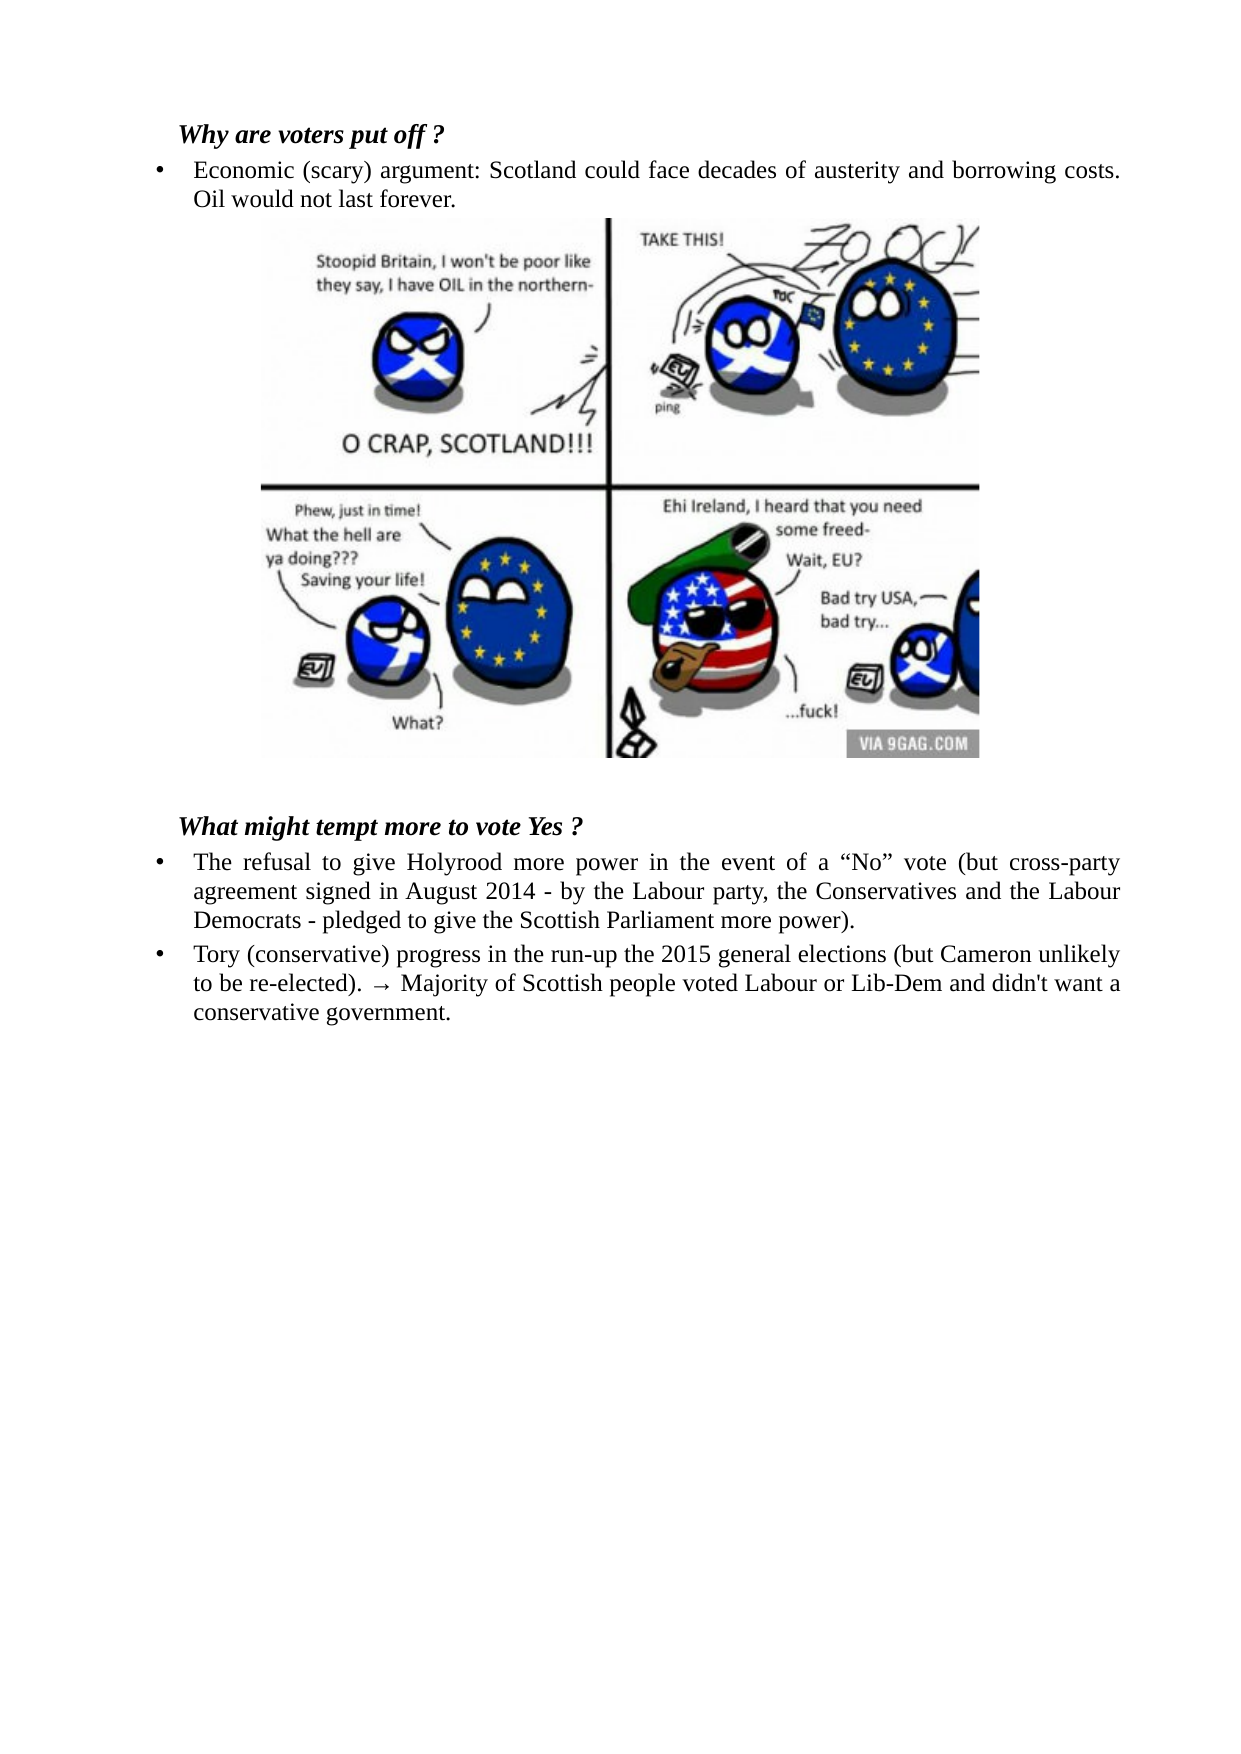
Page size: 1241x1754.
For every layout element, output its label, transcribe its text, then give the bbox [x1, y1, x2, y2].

list The refusal to give Holyrood more power in the event of a “No” vote (but cross-party agreement signed in August 2014 - by the Labour party, the Conservatives and the Labour Democrats - pledged to give the Scottish Parliament more power). [156, 847, 1122, 933]
text Why are voters put off ? [177, 118, 1122, 149]
list Economic (scary) argument: Scotland could face decades of austerity and borrowing costs. Oil would not last forever. [156, 155, 1122, 213]
list Tory (conservative) progress in the run-up the 2015 general elections (but Cameron unlikely to be re-elected). → Majority of Scottish people voted Labour or Lib-Dem and didn't want a conservative government. [156, 939, 1122, 1026]
text What might tempt more to vote Yes ? [177, 810, 1122, 841]
picture [260, 218, 980, 758]
